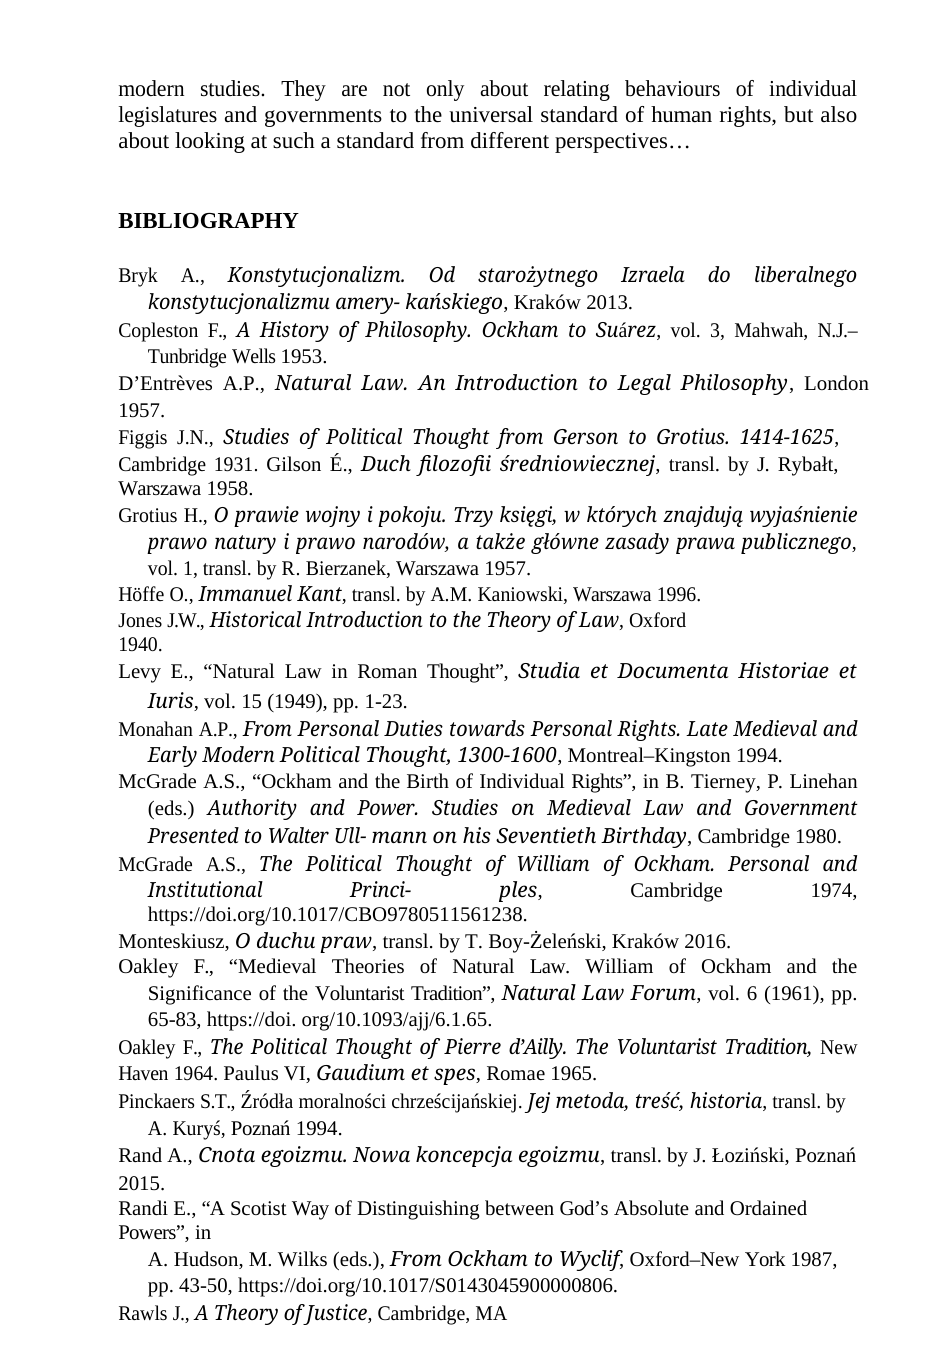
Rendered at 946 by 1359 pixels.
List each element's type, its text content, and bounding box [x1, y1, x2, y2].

text Rawls J., A Theory of Justice, Cambridge, MA [118, 1299, 519, 1326]
text Höffe O., Immanuel Kant, transl. by A.M. Kaniowski, Warszawa 1996. Jones J.W., Historical Introduction to the Theory of Law, Oxford 1940. [118, 579, 711, 656]
text A. Hudson, M. Wilks (eds.), From Ockham to Wyclif, Oxford–New York 1987, pp. 43-50, https://doi.org/10.1017/S0143045900000806. [148, 1244, 858, 1297]
text McGrade A.S., The Political Thought of William of Ockham. Personal and Institutional Princi- ples, Cambridge 1974, https://doi.org/10.1017/CBO9780511561238. [118, 849, 857, 926]
text D’Entrèves A.P., Natural Law. An Introduction to Legal Philosophy, London 1957. [118, 369, 869, 423]
text Bryk A., Konstytucjonalizm. Od starożytnego Izraela do liberalnego konstytucjonalizmu amery- kańskiego, Kraków 2013. [118, 261, 857, 315]
text Monahan A.P., From Personal Duties towards Personal Rights. Late Medieval and Early Modern Political Thought, 1300-1600, Montreal–Kingston 1994. [118, 715, 858, 769]
text Grotius H., O prawie wojny i pokoju. Trzy księgi, w których znajdują wyjaśnienie prawo natury i prawo narodów, a także główne zasady prawa publicznego, vol. 1, transl. by R. Bierzanek, Warszawa 1957. [118, 500, 857, 579]
text Levy E., “Natural Law in Roman Thought”, Studia et Documenta Historiae et Iuris, vol. 15 (1949), pp. 1-23. [118, 656, 857, 714]
text Randi E., “A Scotist Way of Distinguishing between God’s Absolute and Ordained Powers”, in [118, 1196, 869, 1244]
text modern studies. They are not only about relating behaviours of individual legislatures and governments to the universal standard of human rights, but also about looking at such a standard from different perspectives… [118, 74, 857, 154]
text Pinckaers S.T., Źródła moralności chrześcijańskiej. Jej metoda, treść, historia, transl. by A. Kuryś, Poznań 1994. [118, 1087, 858, 1140]
text Oakley F., “Medieval Theories of Natural Law. William of Ockham and the Significance of the Voluntarist Tradition”, Natural Law Forum, vol. 6 (1961), pp. 65-83, https://doi. org/10.1093/ajj/6.1.65. [118, 954, 857, 1031]
text Monteskiusz, O duchu praw, transl. by T. Boy-Żeleński, Kraków 2016. [118, 926, 869, 953]
text BIBLIOGRAPHY [118, 207, 869, 233]
text McGrade A.S., “Ockham and the Birth of Individual Rights”, in B. Tierney, P. Linehan (eds.) Authority and Power. Studies on Medieval Law and Government Presented to Walter Ull- mann on his Seventieth Birthday, Cambridge 1980. [118, 770, 857, 849]
text Rand A., Cnota egoizmu. Nowa koncepcja egoizmu, transl. by J. Łoziński, Poznań 2015. [118, 1140, 869, 1196]
text Oakley F., The Political Thought of Pierre d’Ailly. The Voluntarist Tradition, New Haven 1964. Paulus VI, Gaudium et spes, Romae 1965. [118, 1032, 858, 1087]
text Copleston F., A History of Philosophy. Ockham to Suárez, vol. 3, Mahwah, N.J.–Tunbridge Wells 1953. [118, 315, 857, 368]
text Figgis J.N., Studies of Political Thought from Gerson to Grotius. 1414-1625, Cambridge 1931. Gilson É., Duch filozofii średniowiecznej, transl. by J. Rybałt, Warszawa 1958. [118, 423, 839, 500]
